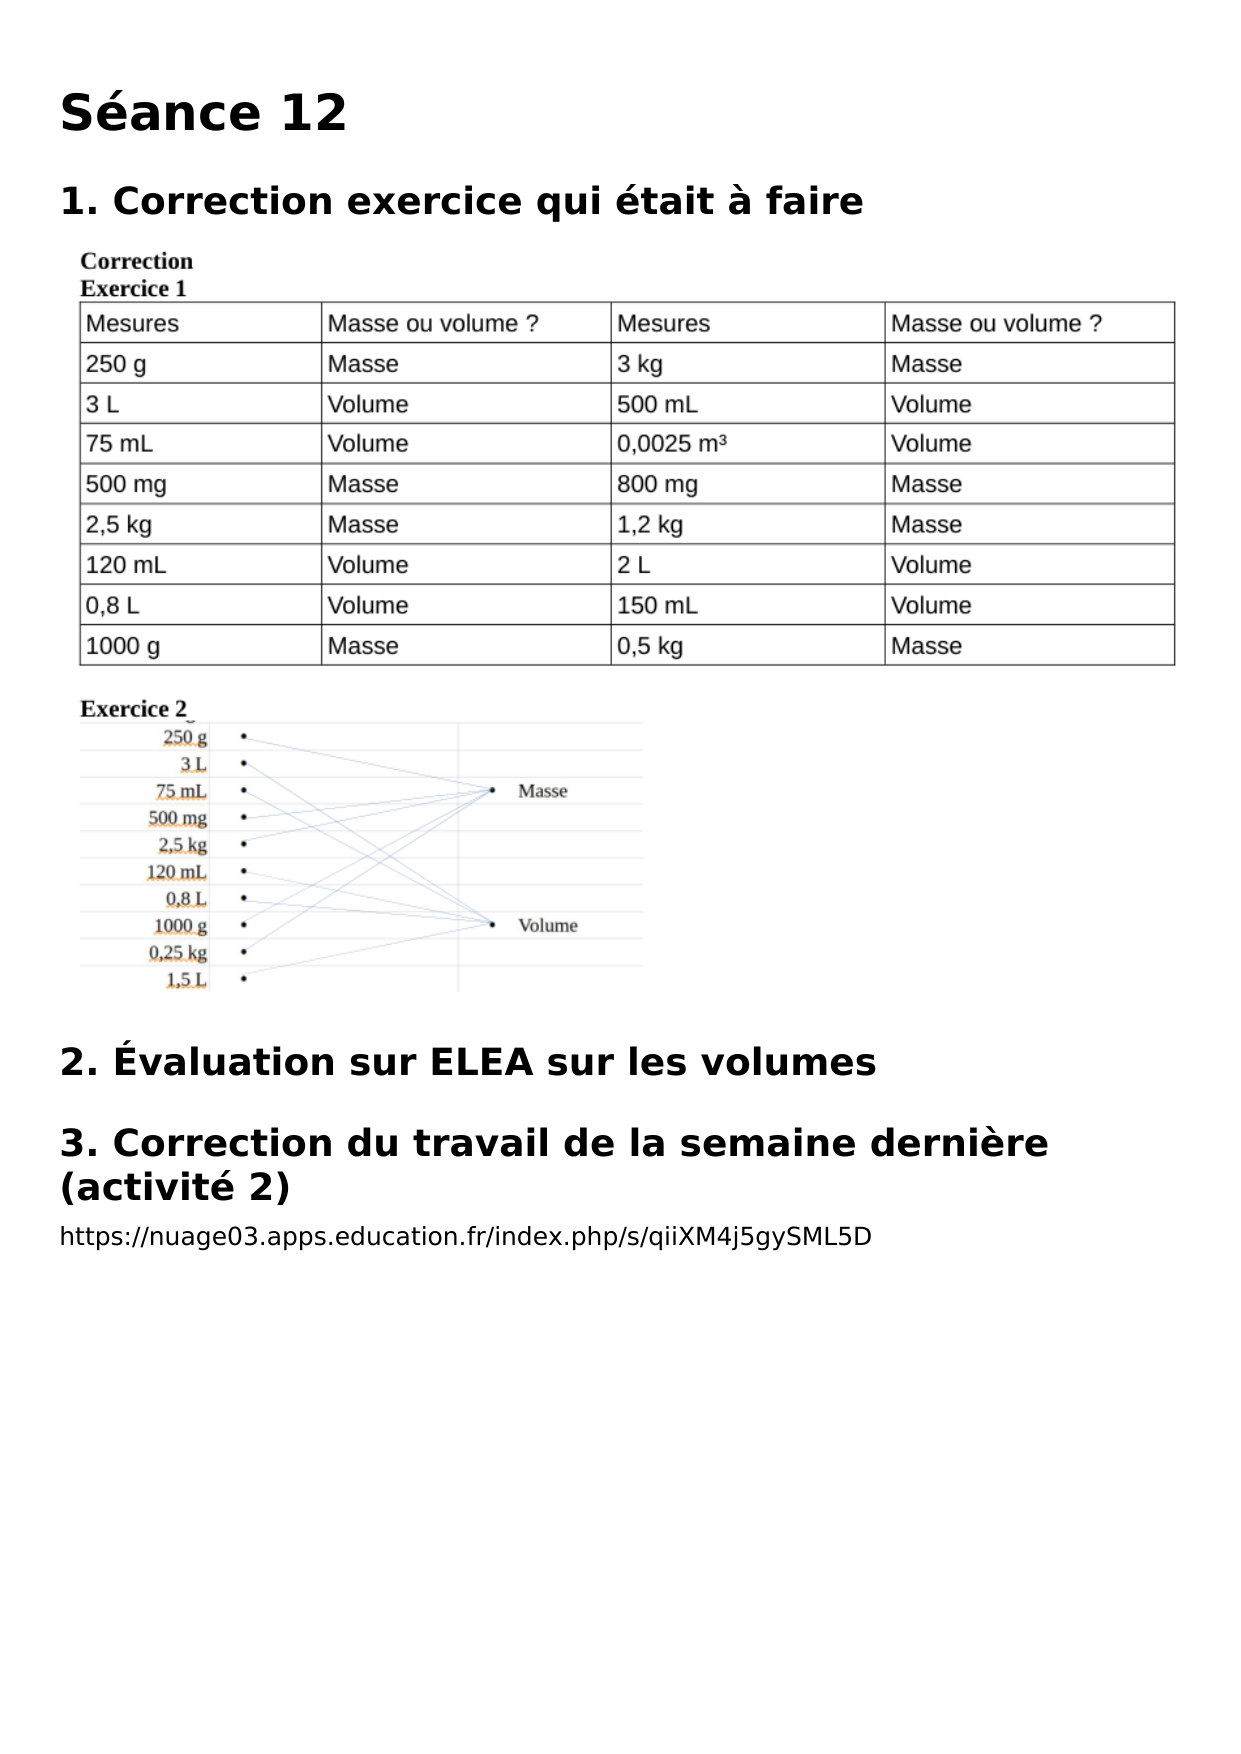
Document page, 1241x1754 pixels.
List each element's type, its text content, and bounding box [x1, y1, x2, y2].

subtitle 1. Correction exercice qui était à faire [59, 180, 1181, 223]
subtitle Séance 12 [59, 84, 1181, 142]
text https://nuage03.apps.education.fr/index.php/s/qiiXM4j5gySML5D [59, 1222, 1181, 1251]
subtitle 2. Évaluation sur ELEA sur les volumes [59, 1041, 1181, 1084]
subtitle 3. Correction du travail de la semaine dernière (activité 2) [59, 1122, 1181, 1209]
picture [59, 236, 1182, 1004]
